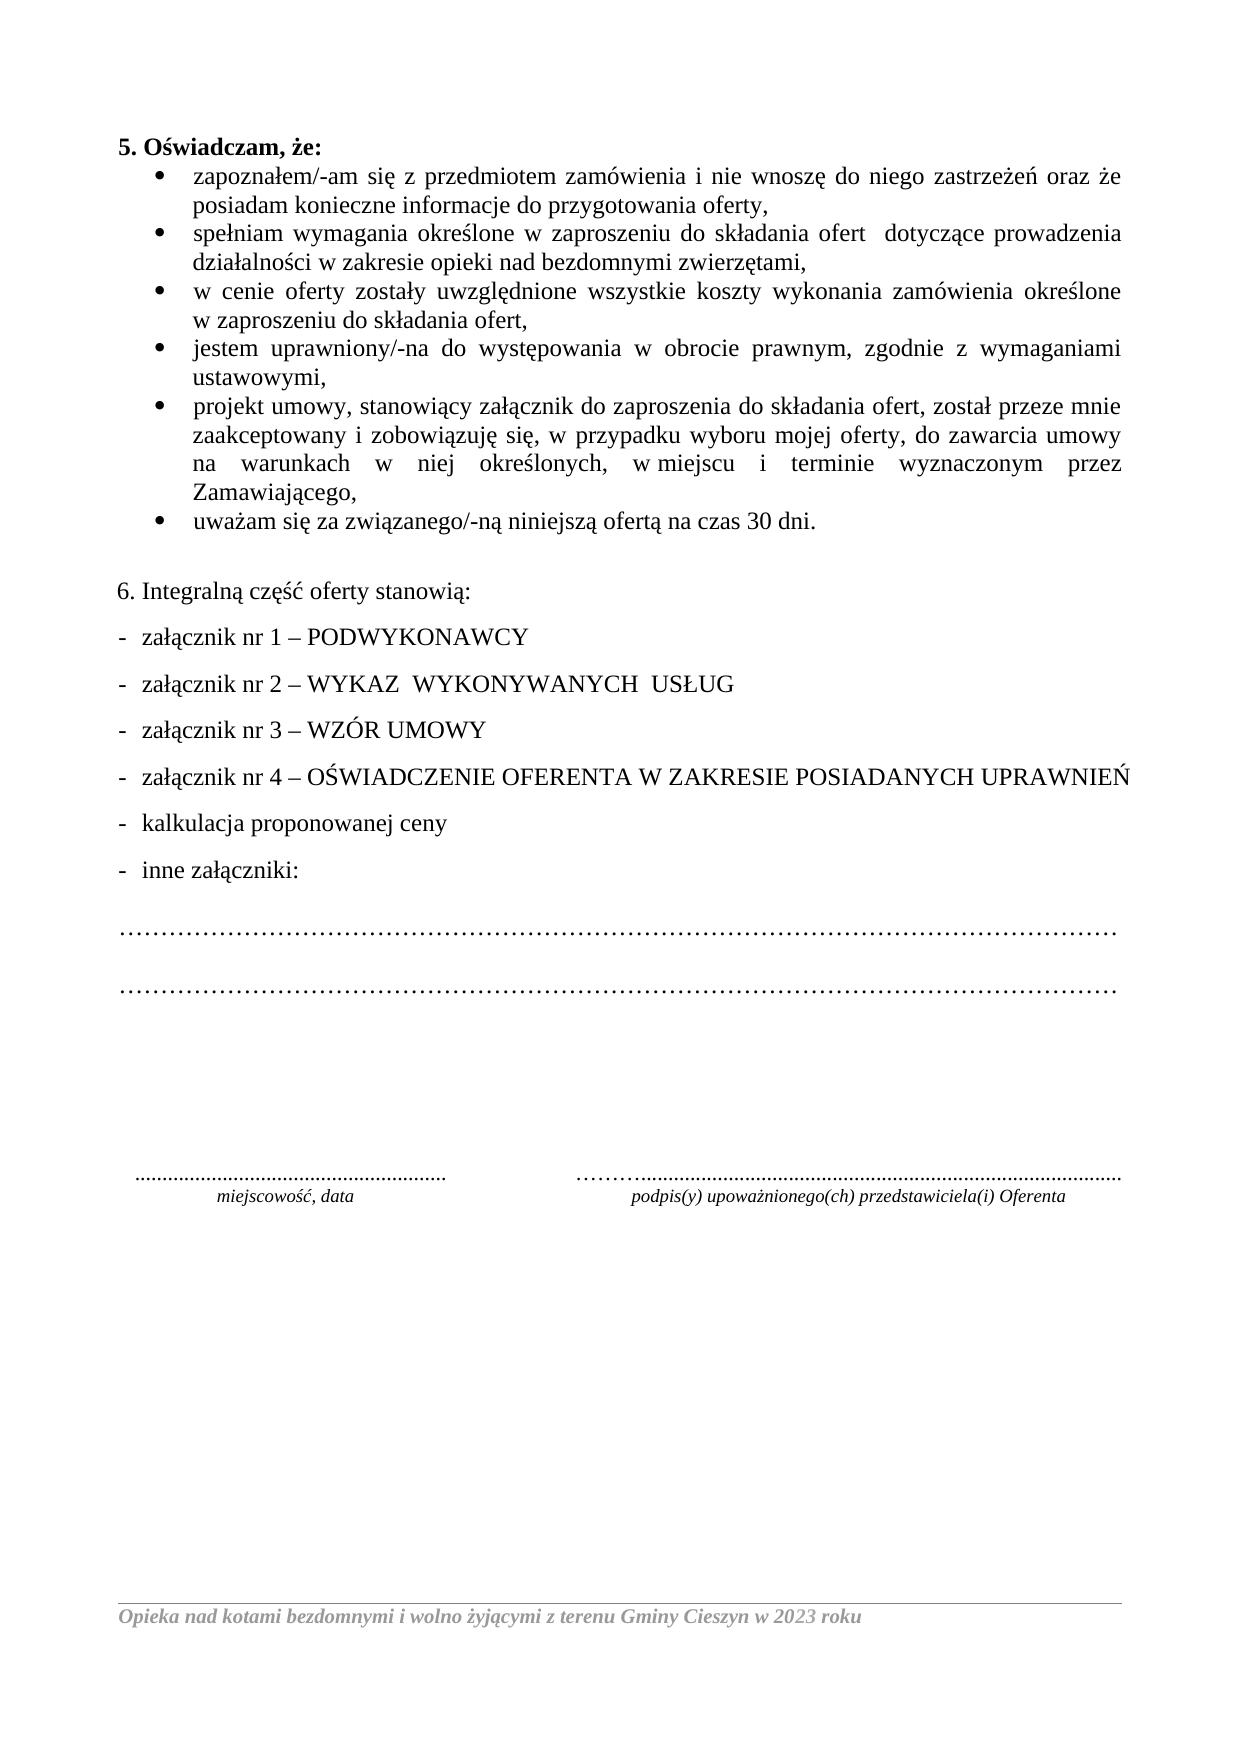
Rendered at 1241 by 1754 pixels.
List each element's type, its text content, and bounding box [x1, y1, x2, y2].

text 5. Oświadczam, że: [118, 132, 1122, 161]
text miejscowość, data podpis(y) upoważnionego(ch) przedstawiciela(i) Oferenta [118, 1185, 1122, 1207]
list załącznik nr 4 – OŚWIADCZENIE OFERENTA W ZAKRESIE POSIADANYCH UPRAWNIEŃ [118, 762, 1134, 791]
list spełniam wymagania określone w zaproszeniu do składania ofert dotyczące prowadzenia działalności w zakresie opieki nad bezdomnymi zwierzętami, [155, 218, 1122, 276]
list załącznik nr 1 – PODWYKONAWCY [118, 622, 1122, 651]
list w cenie oferty zostały uwzględnione wszystkie koszty wykonania zamówienia określone w zaproszeniu do składania ofert, [155, 276, 1122, 333]
list jestem uprawniony/-na do występowania w obrocie prawnym, zgodnie z wymaganiami ustawowymi, [155, 333, 1122, 391]
list załącznik nr 2 – WYKAZ WYKONYWANYCH USŁUG [118, 669, 1122, 698]
list uważam się za związanego/-ną niniejszą ofertą na czas 30 dni. [155, 506, 1122, 535]
list zapoznałem/-am się z przedmiotem zamówienia i nie wnoszę do niego zastrzeżeń oraz że posiadam konieczne informacje do przygotowania oferty, [155, 161, 1122, 218]
list załącznik nr 3 – WZÓR UMOWY [118, 715, 1122, 744]
list kalkulacja proponowanej ceny [118, 808, 1122, 837]
list inne załączniki: ………………………………………………………………………………………………………… ………………………………………………………………………………………………………… [118, 855, 1122, 998]
text ......................................................... ………........................................................................................ [118, 1160, 1122, 1185]
list projekt umowy, stanowiący załącznik do zaproszenia do składania ofert, został przeze mnie zaakceptowany i zobowiązuję się, w przypadku wyboru mojej oferty, do zawarcia umowy na warunkach w niej określonych, w miejscu i terminie wyznaczonym przez Zamawiającego, [155, 391, 1122, 506]
text 6. Integralną część oferty stanowią: [117, 576, 1122, 605]
